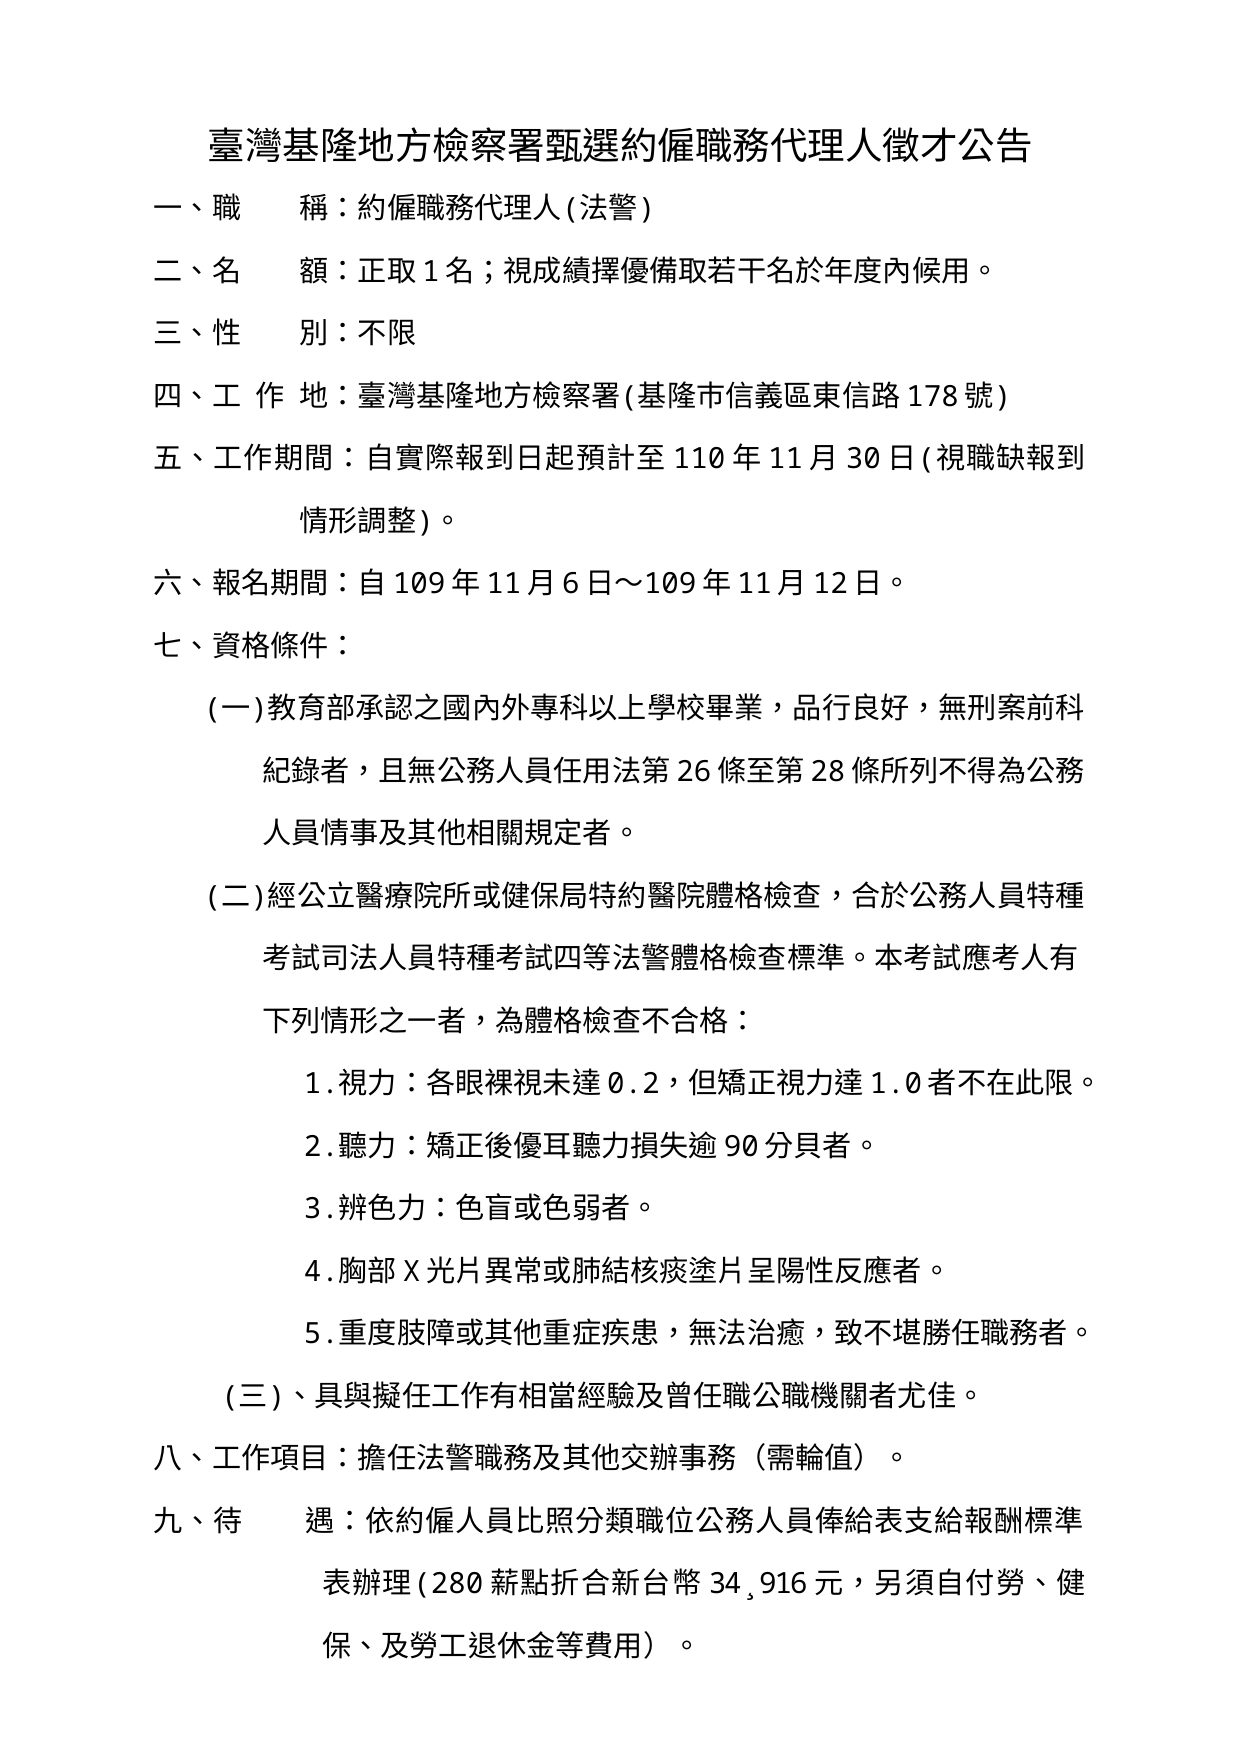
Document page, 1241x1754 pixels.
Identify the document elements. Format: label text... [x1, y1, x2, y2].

text 4.胸部X光片異常或肺結核痰塗片呈陽性反應者。 [303, 1227, 1087, 1289]
text (二)經公立醫療院所或健保局特約醫院體格檢查，合於公務人員特種考試司法人員特種考試四等法警體格檢查標準。本考試應考人有下列情形之一者，為體格檢查不合格： [203, 852, 1087, 1039]
text 四、工 作 地：臺灣基隆地方檢察署(基隆巿信義區東信路178號) [153, 352, 1087, 414]
text (三)、具與擬任工作有相當經驗及曾任職公職機關者尤佳。 [203, 1352, 1087, 1414]
text 1.視力：各眼裸視未達0.2，但矯正視力達1.0者不在此限。 [303, 1039, 1087, 1102]
text 二、名 額：正取1名；視成績擇優備取若干名於年度內候用。 [153, 227, 1087, 289]
text 3.辨色力：色盲或色弱者。 [303, 1164, 1087, 1227]
text 八、工作項目：擔任法警職務及其他交辦事務（需輪值）。 [153, 1414, 1087, 1477]
text 五、工作期間：自實際報到日起預計至110年11月30日(視職缺報到情形調整)。 [153, 414, 1087, 539]
text 七、資格條件： [153, 602, 1087, 664]
text 九、待 遇：依約僱人員比照分類職位公務人員俸給表支給報酬標準表辦理(280薪點折合新台幣34¸916元，另須自付勞、健保、及勞工退休金等費用）。 [153, 1477, 1087, 1664]
text 一、職 稱：約僱職務代理人(法警) [153, 164, 1087, 227]
text 5.重度肢障或其他重症疾患，無法治癒，致不堪勝任職務者。 [303, 1289, 1087, 1352]
text (一)教育部承認之國內外專科以上學校畢業，品行良好，無刑案前科紀錄者，且無公務人員任用法第26條至第28條所列不得為公務人員情事及其他相關規定者。 [203, 664, 1087, 852]
text 臺灣基隆地方檢察署甄選約僱職務代理人徵才公告 [153, 102, 1087, 164]
text 三、性 別：不限 [153, 289, 1087, 352]
text 六、報名期間：自109年11月6日～109年11月12日。 [153, 539, 1087, 602]
text 2.聽力：矯正後優耳聽力損失逾90分貝者。 [303, 1102, 1087, 1164]
